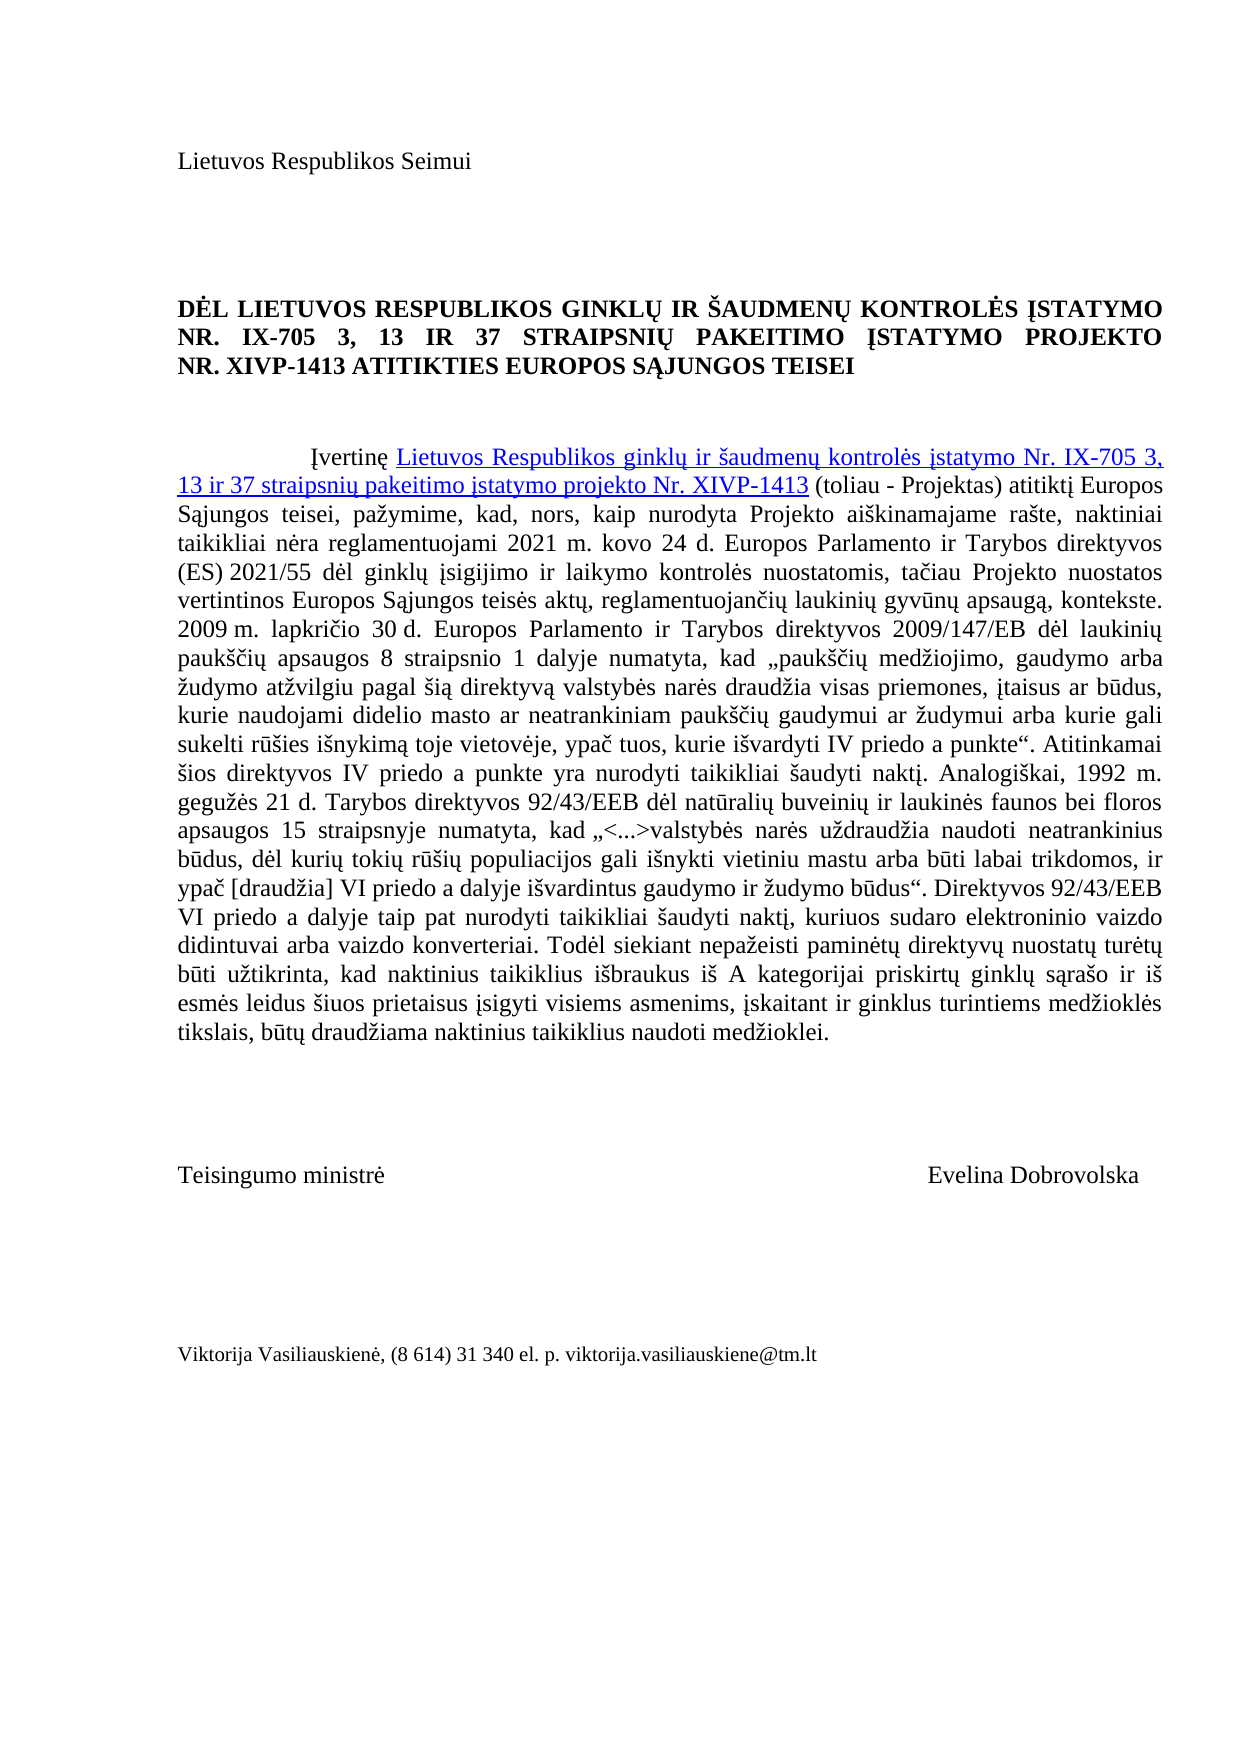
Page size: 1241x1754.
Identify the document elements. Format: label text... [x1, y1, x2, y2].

text Viktorija Vasiliauskienė, (8 614) 31 340 el. p. viktorija.vasiliauskiene@tm.lt [177, 1338, 1163, 1367]
text Dėl LIETUVOS RESPUBLIKOS Ginklų ir šaudmenų kontrolės įstatymo Nr. IX-705 3, 13 ir 37 straipsnių pakeitimo įstatymo projekto Nr. XIVP‑1413 atitikties Europos Sąjungos teisei [177, 294, 1163, 380]
text Įvertinę Lietuvos Respublikos ginklų ir šaudmenų kontrolės įstatymo Nr. IX-705 3, 13 ir 37 straipsnių pakeitimo įstatymo projekto Nr. XIVP‑1413 (toliau - Projektas) atitiktį Europos Sąjungos teisei, pažymime, kad, nors, kaip nurodyta Projekto aiškinamajame rašte, naktiniai taikikliai nėra reglamentuojami 2021 m. kovo 24 d. Europos Parlamento ir Tarybos direktyvos (ES) 2021/55 dėl ginklų įsigijimo ir laikymo kontrolės nuostatomis, tačiau Projekto nuostatos vertintinos Europos Sąjungos teisės aktų, reglamentuojančių laukinių gyvūnų apsaugą, kontekste. 2009 m. lapkričio 30 d. Europos Parlamento ir Tarybos direktyvos 2009/147/EB dėl laukinių paukščių apsaugos 8 straipsnio 1 dalyje numatyta, kad „paukščių medžiojimo, gaudymo arba žudymo atžvilgiu pagal šią direktyvą valstybės narės draudžia visas priemones, įtaisus ar būdus, kurie naudojami didelio masto ar neatrankiniam paukščių gaudymui ar žudymui arba kurie gali sukelti rūšies išnykimą toje vietovėje, ypač tuos, kurie išvardyti IV priedo a punkte“. Atitinkamai šios direktyvos IV priedo a punkte yra nurodyti taikikliai šaudyti naktį. Analogiškai, 1992 m. gegužės 21 d. Tarybos direktyvos 92/43/EEB dėl natūralių buveinių ir laukinės faunos bei floros apsaugos 15 straipsnyje numatyta, kad „<...>valstybės narės uždraudžia naudoti neatrankinius būdus, dėl kurių tokių rūšių populiacijos gali išnykti vietiniu mastu arba būti labai trikdomos, ir ypač [draudžia] VI priedo a dalyje išvardintus gaudymo ir žudymo būdus“. Direktyvos 92/43/EEB VI priedo a dalyje taip pat nurodyti taikikliai šaudyti naktį, kuriuos sudaro elektroninio vaizdo didintuvai arba vaizdo konverteriai. Todėl siekiant nepažeisti paminėtų direktyvų nuostatų turėtų būti užtikrinta, kad naktinius taikiklius išbraukus iš A kategorijai priskirtų ginklų sąrašo ir iš esmės leidus šiuos prietaisus įsigyti visiems asmenims, įskaitant ir ginklus turintiems medžioklės tikslais, būtų draudžiama naktinius taikiklius naudoti medžioklei. [177, 442, 1163, 1045]
text Lietuvos Respublikos Seimui [177, 146, 1130, 174]
text Teisingumo ministrė Evelina Dobrovolska [177, 1160, 1163, 1189]
